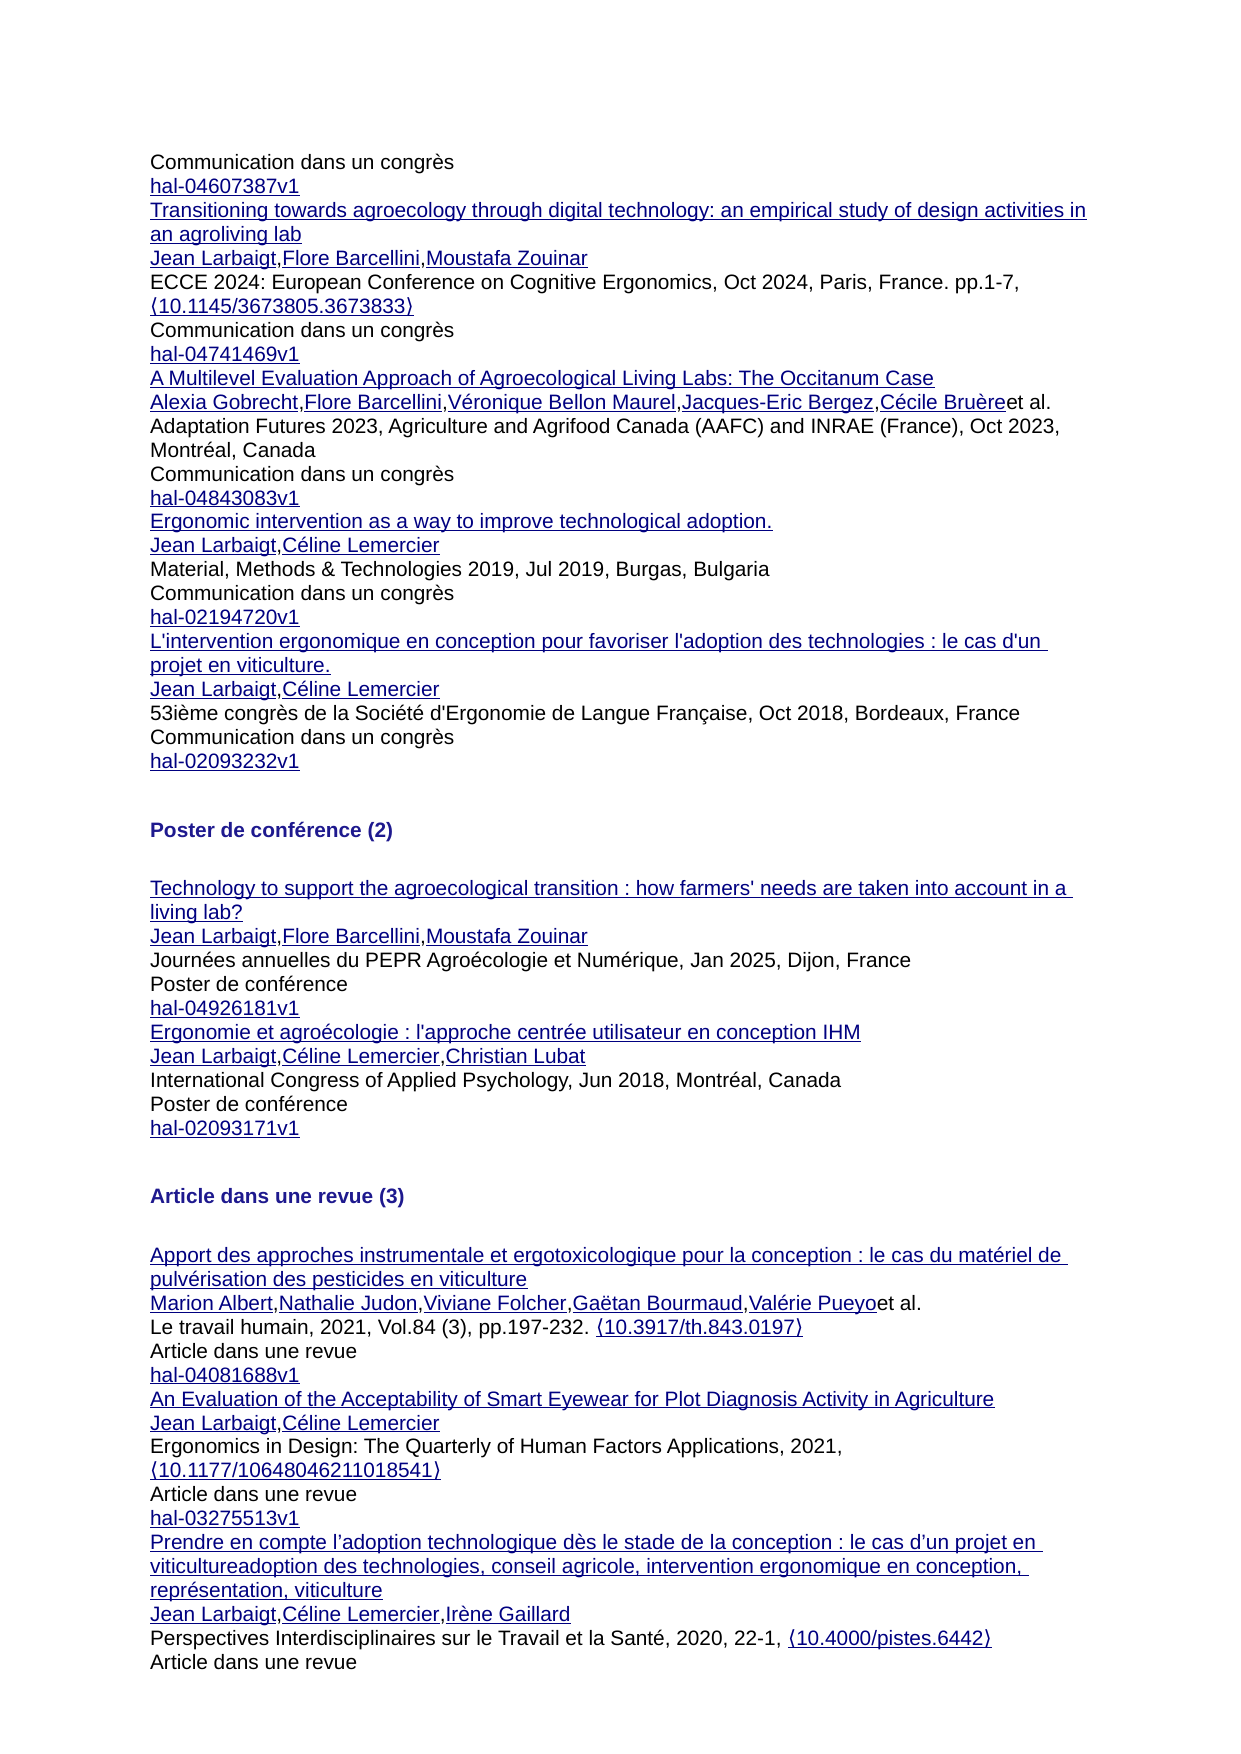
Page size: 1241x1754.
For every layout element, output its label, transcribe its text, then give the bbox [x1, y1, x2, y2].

subtitle Poster de conférence (2) [150, 818, 1090, 842]
table_cell A Multilevel Evaluation Approach of Agroecological Living Labs: The Occitanum Case Alexia Gobrecht,Flore Barcellini,Véronique Bellon Maurel,Jacques-Eric Bergez,Cécile Bruèreet al. Adaptation Futures 2023, Agriculture and Agrifood Canada (AAFC) and INRAE (France), Oct 2023, Montréal, Canada Communication dans un congrès hal-04843083v1 [150, 366, 1090, 509]
table_cell Ergonomie et agroécologie : l'approche centrée utilisateur en conception IHM Jean Larbaigt,Céline Lemercier,Christian Lubat International Congress of Applied Psychology, Jun 2018, Montréal, Canada Poster de conférence hal-02093171v1 [150, 1020, 1090, 1139]
table_cell An Evaluation of the Acceptability of Smart Eyewear for Plot Diagnosis Activity in Agriculture Jean Larbaigt,Céline Lemercier Ergonomics in Design: The Quarterly of Human Factors Applications, 2021, ⟨10.1177/10648046211018541⟩ Article dans une revue hal-03275513v1 [150, 1386, 1090, 1530]
subtitle Article dans une revue (3) [150, 1184, 1090, 1208]
table_cell Communication dans un congrès hal-04607387v1 [150, 150, 1090, 198]
table_cell Prendre en compte l’adoption technologique dès le stade de la conception : le cas d’un projet en viticultureadoption des technologies, conseil agricole, intervention ergonomique en conception, représentation, viticulture Jean Larbaigt,Céline Lemercier,Irène Gaillard Perspectives Interdisciplinaires sur le Travail et la Santé, 2020, 22-1, ⟨10.4000/pistes.6442⟩ Article dans une revue [150, 1530, 1090, 1674]
table_cell L'intervention ergonomique en conception pour favoriser l'adoption des technologies : le cas d'un projet en viticulture. Jean Larbaigt,Céline Lemercier 53ième congrès de la Société d'Ergonomie de Langue Française, Oct 2018, Bordeaux, France Communication dans un congrès hal-02093232v1 [150, 629, 1090, 773]
table_header Technology to support the agroecological transition : how farmers' needs are taken into account in a living lab? Jean Larbaigt,Flore Barcellini,Moustafa Zouinar Journées annuelles du PEPR Agroécologie et Numérique, Jan 2025, Dijon, France Poster de conférence hal-04926181v1 [150, 876, 1090, 1020]
table_cell Transitioning towards agroecology through digital technology: an empirical study of design activities in an agroliving lab Jean Larbaigt,Flore Barcellini,Moustafa Zouinar ECCE 2024: European Conference on Cognitive Ergonomics, Oct 2024, Paris, France. pp.1-7, ⟨10.1145/3673805.3673833⟩ Communication dans un congrès hal-04741469v1 [150, 198, 1090, 366]
table_cell Ergonomic intervention as a way to improve technological adoption. Jean Larbaigt,Céline Lemercier Material, Methods & Technologies 2019, Jul 2019, Burgas, Bulgaria Communication dans un congrès hal-02194720v1 [150, 509, 1090, 629]
table_header Apport des approches instrumentale et ergotoxicologique pour la conception : le cas du matériel de pulvérisation des pesticides en viticulture Marion Albert,Nathalie Judon,Viviane Folcher,Gaëtan Bourmaud,Valérie Pueyoet al. Le travail humain, 2021, Vol.84 (3), pp.197-232. ⟨10.3917/th.843.0197⟩ Article dans une revue hal-04081688v1 [150, 1243, 1090, 1386]
